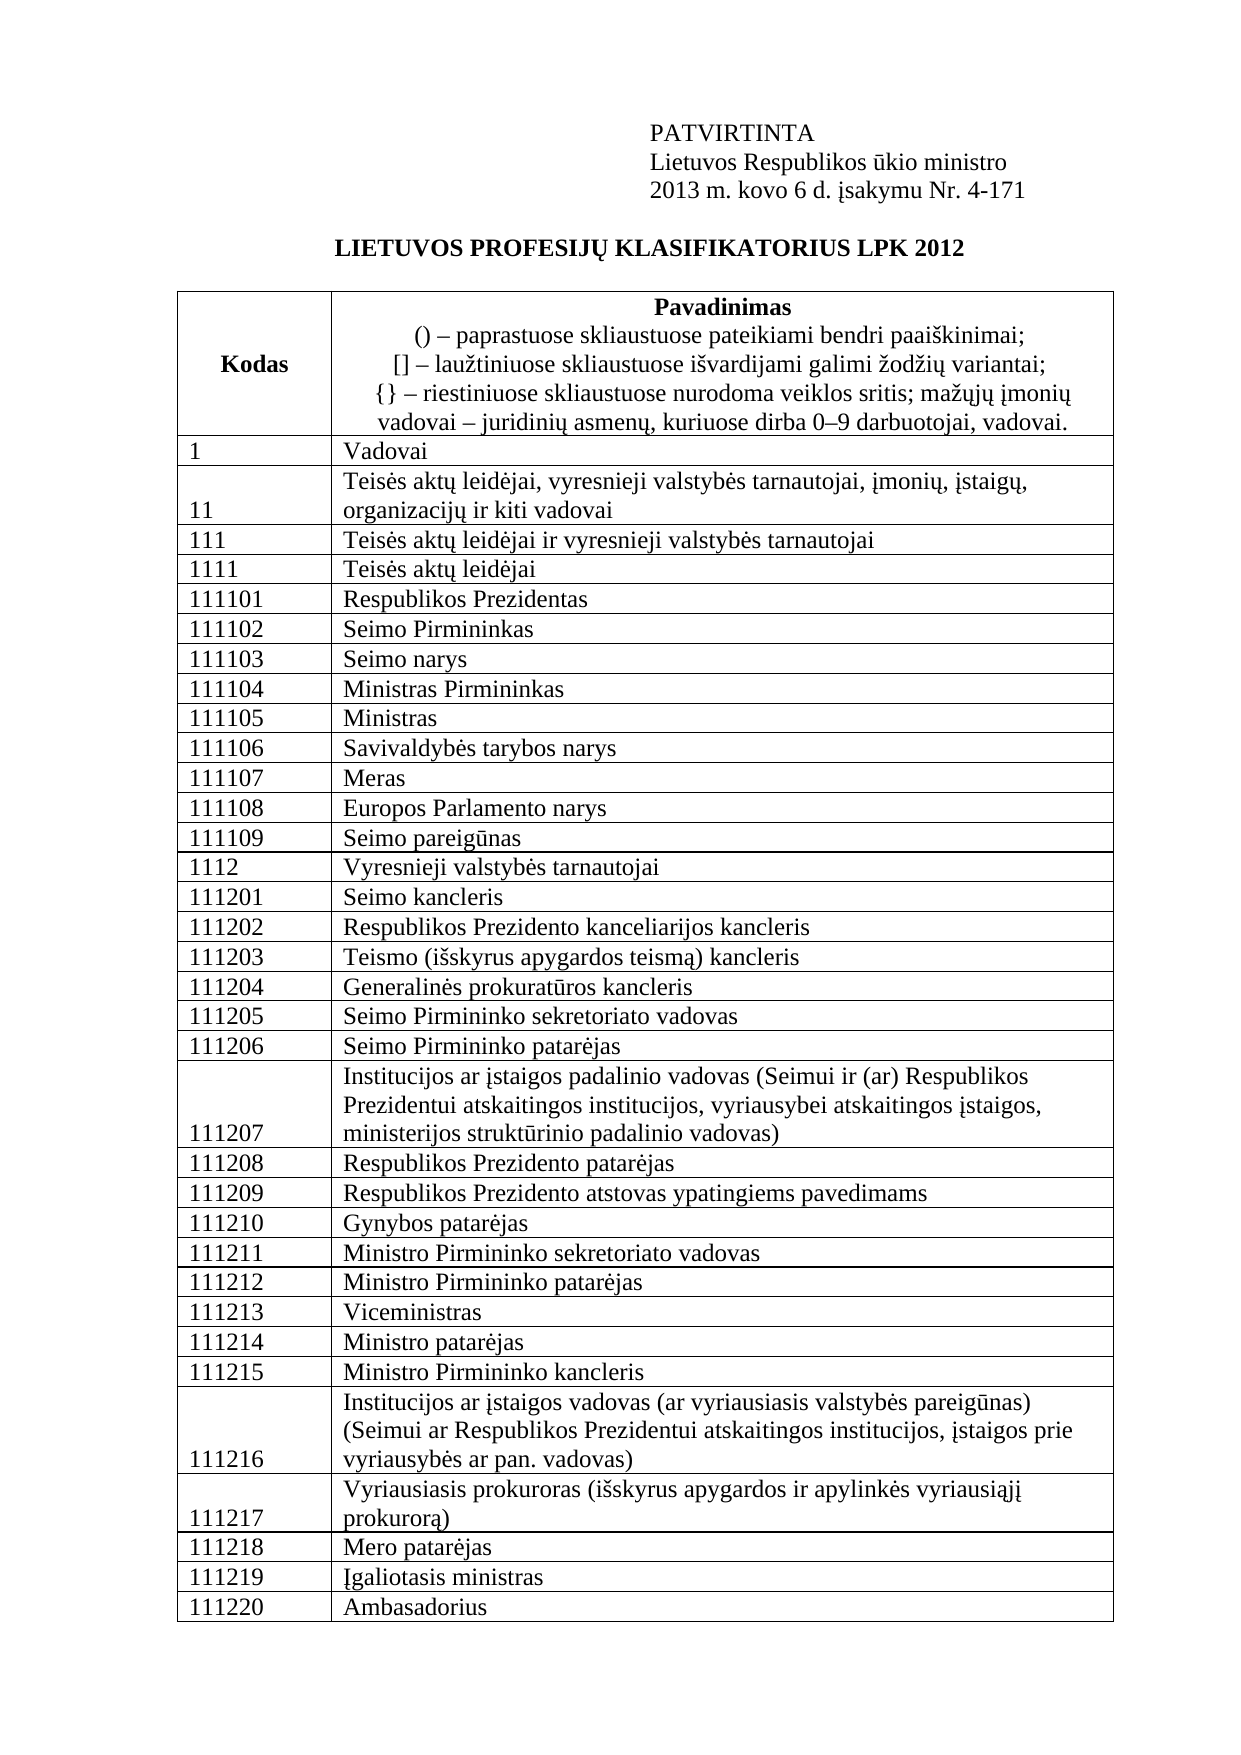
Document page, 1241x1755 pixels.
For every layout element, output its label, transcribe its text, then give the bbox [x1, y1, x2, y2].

table_cell Vadovai [332, 436, 1113, 465]
table_cell 111212 [178, 1268, 331, 1296]
table_cell [1114, 1386, 1119, 1473]
table_cell 111207 [178, 1061, 331, 1147]
table_cell 111209 [178, 1178, 331, 1207]
table_cell Teisės aktų leidėjai, vyresnieji valstybės tarnautojai, įmonių, įstaigų, organizacijų ir kiti vadovai [332, 466, 1113, 524]
table_header Kodas [178, 292, 331, 435]
table_cell 1111 [178, 555, 331, 583]
table_cell Teismo (išskyrus apygardos teismą) kancleris [332, 942, 1113, 971]
table_cell 1112 [178, 853, 331, 881]
table_cell 111219 [178, 1562, 331, 1591]
table_cell Ministras Pirmininkas [332, 674, 1113, 702]
text Lietuvos Respublikos ūkio ministro [649, 147, 1122, 176]
table_cell Ministro patarėjas [332, 1327, 1113, 1356]
table_cell [1114, 851, 1119, 881]
table_cell 111215 [178, 1357, 331, 1386]
table_cell 111201 [178, 882, 331, 911]
table_cell Ambasadorius [332, 1592, 1113, 1621]
table_header Pavadinimas () – paprastuose skliaustuose pateikiami bendri paaiškinimai; [] – laužtiniuose skliaustuose išvardijami galimi žodžių variantai; {} – riestiniuose skliaustuose nurodoma veiklos sritis; mažųjų įmonių vadovai – juridinių asmenų, kuriuose dirba 0–9 darbuotojai, vadovai. [332, 292, 1113, 435]
table_cell 111220 [178, 1592, 331, 1621]
table_cell [1114, 1147, 1119, 1177]
table_cell 111213 [178, 1297, 331, 1326]
table_cell 1 [178, 436, 331, 465]
table_cell 111216 [178, 1387, 331, 1473]
table_cell [1114, 971, 1119, 1000]
table_cell [1114, 822, 1119, 851]
table_cell 111211 [178, 1238, 331, 1266]
table_cell Generalinės prokuratūros kancleris [332, 972, 1113, 1000]
table_cell 111208 [178, 1148, 331, 1177]
table_cell [1114, 613, 1119, 643]
table_cell Seimo kancleris [332, 882, 1113, 911]
table_cell 111203 [178, 942, 331, 971]
table_cell [1114, 435, 1119, 465]
table_cell [1114, 1326, 1119, 1356]
table_cell Vyresnieji valstybės tarnautojai [332, 853, 1113, 881]
table_header [1114, 291, 1119, 435]
table_cell Respublikos Prezidentas [332, 584, 1113, 613]
table_cell Gynybos patarėjas [332, 1208, 1113, 1237]
table_cell Meras [332, 763, 1113, 792]
table_cell 111106 [178, 733, 331, 762]
table_cell Vyriausiasis prokuroras (išskyrus apygardos ir apylinkės vyriausiąjį prokurorą) [332, 1474, 1113, 1531]
table_cell [1114, 1060, 1119, 1147]
table_cell 111104 [178, 674, 331, 702]
table_cell Europos Parlamento narys [332, 793, 1113, 822]
table_cell 111107 [178, 763, 331, 792]
table_cell Įgaliotasis ministras [332, 1562, 1113, 1591]
table_cell Respublikos Prezidento atstovas ypatingiems pavedimams [332, 1178, 1113, 1207]
table_cell [1114, 583, 1119, 613]
table_cell Respublikos Prezidento patarėjas [332, 1148, 1113, 1177]
table_cell [1114, 1207, 1119, 1237]
table_cell [1114, 524, 1119, 553]
table_cell 111204 [178, 972, 331, 1000]
table_cell Institucijos ar įstaigos padalinio vadovas (Seimui ir (ar) Respublikos Prezidentui atskaitingos institucijos, vyriausybei atskaitingos įstaigos, ministerijos struktūrinio padalinio vadovas) [332, 1061, 1113, 1147]
table_cell [1114, 911, 1119, 941]
table_cell [1114, 1000, 1119, 1030]
table_cell [1114, 1531, 1119, 1561]
text LIETUVOS PROFESIJŲ KLASIFIKATORIUS LPK 2012 [177, 233, 1122, 262]
table_cell [1114, 1030, 1119, 1060]
table_cell Seimo Pirmininkas [332, 614, 1113, 643]
table_cell [1114, 703, 1119, 732]
table_cell Ministro Pirmininko patarėjas [332, 1268, 1113, 1296]
table_cell [1114, 941, 1119, 971]
table_cell [1114, 465, 1119, 524]
table_cell 111210 [178, 1208, 331, 1237]
table_cell 111105 [178, 704, 331, 732]
table_cell Mero patarėjas [332, 1533, 1113, 1561]
table_cell Teisės aktų leidėjai [332, 555, 1113, 583]
table_cell 111102 [178, 614, 331, 643]
table_cell Institucijos ar įstaigos vadovas (ar vyriausiasis valstybės pareigūnas) (Seimui ar Respublikos Prezidentui atskaitingos institucijos, įstaigos prie vyriausybės ar pan. vadovas) [332, 1387, 1113, 1473]
table_cell [1114, 1266, 1119, 1296]
table_cell 111 [178, 525, 331, 553]
table_cell 111202 [178, 912, 331, 941]
table_cell Respublikos Prezidento kanceliarijos kancleris [332, 912, 1113, 941]
table_cell 11 [178, 466, 331, 524]
table_cell Seimo pareigūnas [332, 823, 1113, 851]
table_cell [1114, 643, 1119, 673]
table_cell [1114, 762, 1119, 792]
table_cell [1114, 1591, 1119, 1621]
text PATVIRTINTA [649, 118, 1122, 147]
table_cell 111214 [178, 1327, 331, 1356]
table_cell Seimo narys [332, 644, 1113, 673]
table_cell Seimo Pirmininko sekretoriato vadovas [332, 1001, 1113, 1030]
table_cell 111109 [178, 823, 331, 851]
table_cell Seimo Pirmininko patarėjas [332, 1031, 1113, 1060]
table_cell [1114, 673, 1119, 702]
table_cell [1114, 1177, 1119, 1207]
table_cell [1114, 1237, 1119, 1266]
table_cell 111101 [178, 584, 331, 613]
table_cell [1114, 1296, 1119, 1326]
table_cell Viceministras [332, 1297, 1113, 1326]
table_cell Ministras [332, 704, 1113, 732]
table_cell 111206 [178, 1031, 331, 1060]
table_cell 111205 [178, 1001, 331, 1030]
table_cell 111217 [178, 1474, 331, 1531]
table_cell Savivaldybės tarybos narys [332, 733, 1113, 762]
table_cell 111103 [178, 644, 331, 673]
table_cell 111108 [178, 793, 331, 822]
table_cell Ministro Pirmininko kancleris [332, 1357, 1113, 1386]
table_cell [1114, 881, 1119, 911]
table_cell [1114, 1356, 1119, 1386]
table_cell Ministro Pirmininko sekretoriato vadovas [332, 1238, 1113, 1266]
table_cell Teisės aktų leidėjai ir vyresnieji valstybės tarnautojai [332, 525, 1113, 553]
table_cell [1114, 1473, 1119, 1531]
text 2013 m. kovo 6 d. įsakymu Nr. 4-171 [649, 176, 1122, 204]
table_cell [1114, 1561, 1119, 1591]
table_cell [1114, 554, 1119, 583]
table_cell [1114, 732, 1119, 762]
table_cell 111218 [178, 1533, 331, 1561]
table_cell [1114, 792, 1119, 822]
